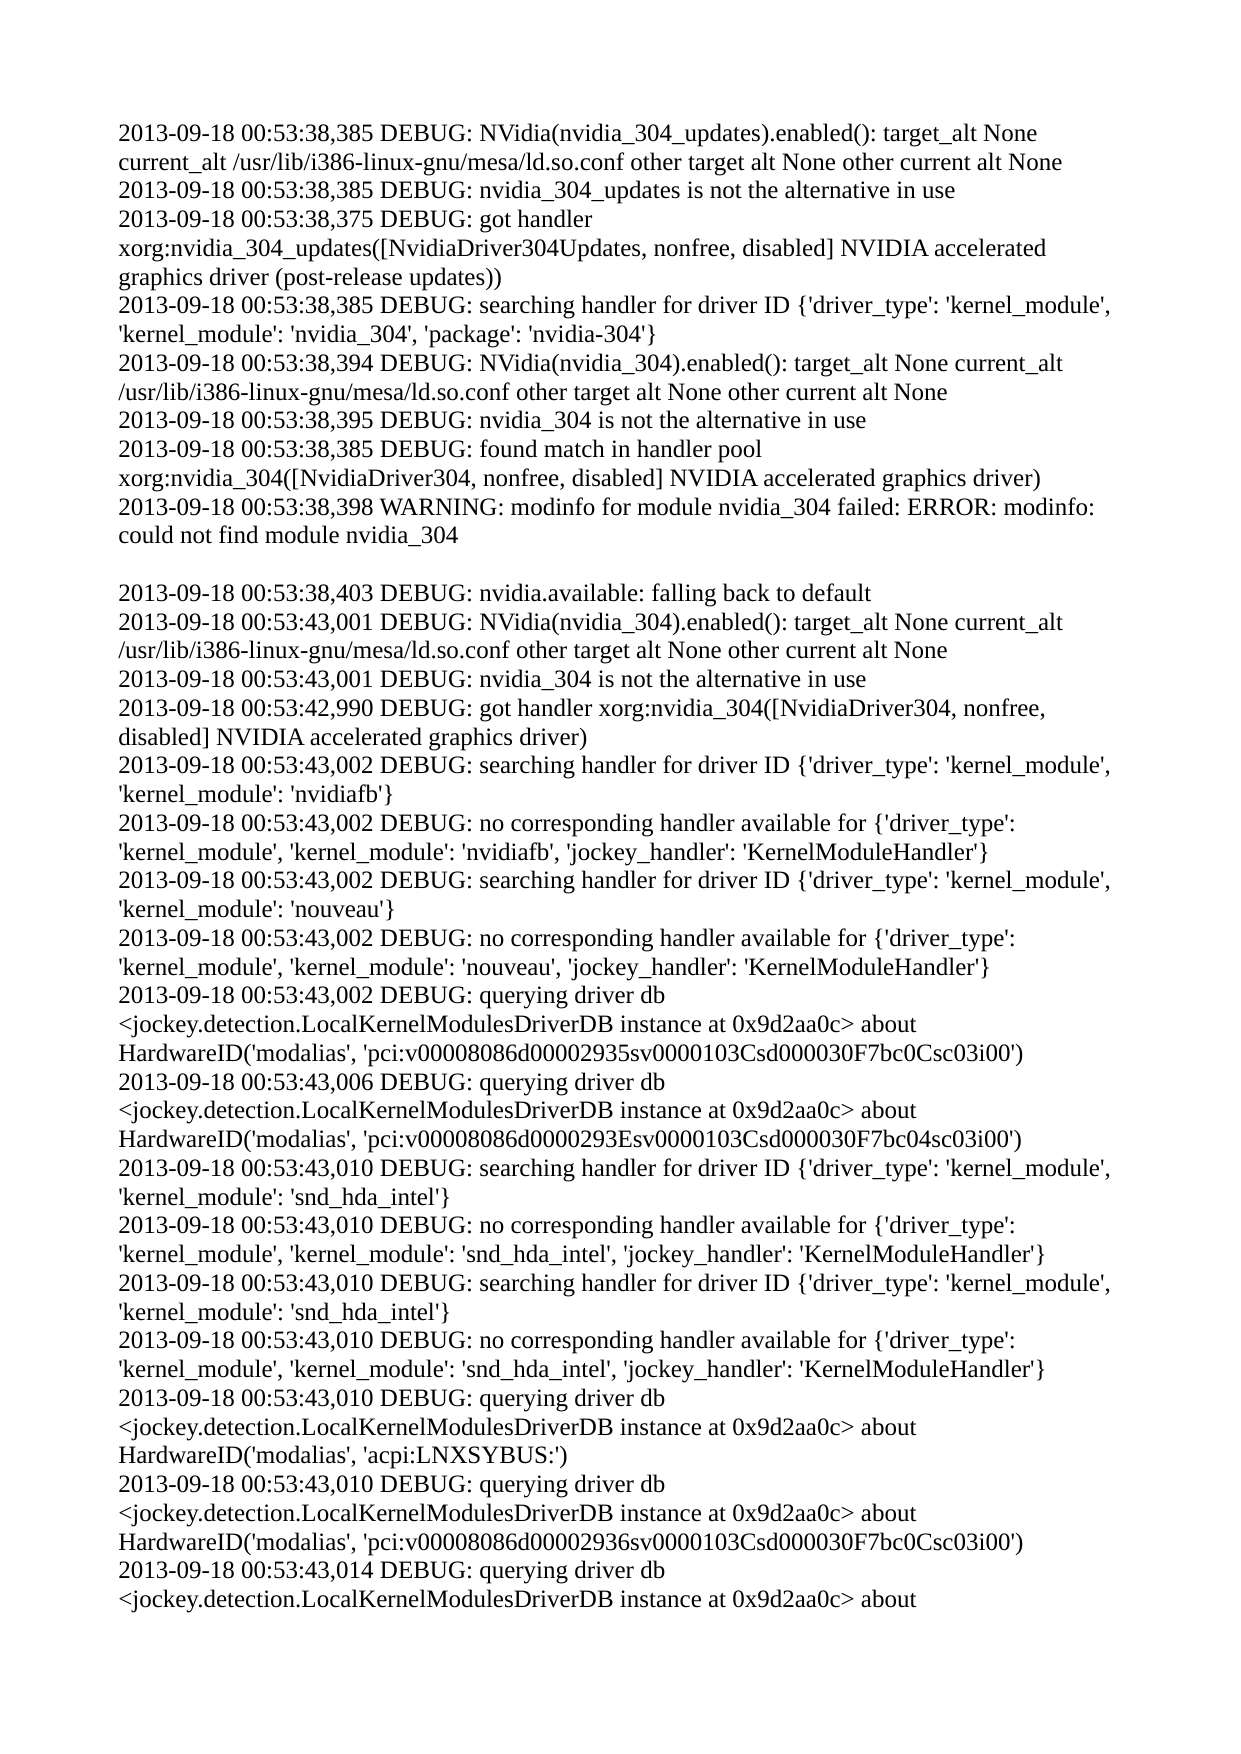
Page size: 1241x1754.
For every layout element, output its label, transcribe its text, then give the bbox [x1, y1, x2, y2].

text 2013-09-18 00:53:43,001 DEBUG: NVidia(nvidia_304).enabled(): target_alt None current_alt /usr/lib/i386-linux-gnu/mesa/ld.so.conf other target alt None other current alt None [118, 607, 1122, 664]
text 2013-09-18 00:53:43,010 DEBUG: searching handler for driver ID {'driver_type': 'kernel_module', 'kernel_module': 'snd_hda_intel'} [118, 1268, 1122, 1326]
text 2013-09-18 00:53:43,010 DEBUG: querying driver db <jockey.detection.LocalKernelModulesDriverDB instance at 0x9d2aa0c> about HardwareID('modalias', 'pci:v00008086d00002936sv0000103Csd000030F7bc0Csc03i00') [118, 1469, 1122, 1556]
text 2013-09-18 00:53:38,385 DEBUG: searching handler for driver ID {'driver_type': 'kernel_module', 'kernel_module': 'nvidia_304', 'package': 'nvidia-304'} [118, 291, 1122, 348]
text 2013-09-18 00:53:38,403 DEBUG: nvidia.available: falling back to default [118, 578, 1122, 607]
text 2013-09-18 00:53:38,385 DEBUG: NVidia(nvidia_304_updates).enabled(): target_alt None current_alt /usr/lib/i386-linux-gnu/mesa/ld.so.conf other target alt None other current alt None [118, 118, 1122, 176]
text 2013-09-18 00:53:43,002 DEBUG: no corresponding handler available for {'driver_type': 'kernel_module', 'kernel_module': 'nvidiafb', 'jockey_handler': 'KernelModuleHandler'} [118, 808, 1122, 866]
text 2013-09-18 00:53:38,398 WARNING: modinfo for module nvidia_304 failed: ERROR: modinfo: could not find module nvidia_304 [118, 492, 1122, 549]
text 2013-09-18 00:53:38,375 DEBUG: got handler xorg:nvidia_304_updates([NvidiaDriver304Updates, nonfree, disabled] NVIDIA accelerated graphics driver (post-release updates)) [118, 204, 1122, 291]
text 2013-09-18 00:53:43,001 DEBUG: nvidia_304 is not the alternative in use [118, 664, 1122, 693]
text 2013-09-18 00:53:43,010 DEBUG: no corresponding handler available for {'driver_type': 'kernel_module', 'kernel_module': 'snd_hda_intel', 'jockey_handler': 'KernelModuleHandler'} [118, 1326, 1122, 1383]
text 2013-09-18 00:53:42,990 DEBUG: got handler xorg:nvidia_304([NvidiaDriver304, nonfree, disabled] NVIDIA accelerated graphics driver) [118, 693, 1122, 751]
text 2013-09-18 00:53:43,006 DEBUG: querying driver db <jockey.detection.LocalKernelModulesDriverDB instance at 0x9d2aa0c> about HardwareID('modalias', 'pci:v00008086d0000293Esv0000103Csd000030F7bc04sc03i00') [118, 1067, 1122, 1153]
text 2013-09-18 00:53:38,385 DEBUG: found match in handler pool xorg:nvidia_304([NvidiaDriver304, nonfree, disabled] NVIDIA accelerated graphics driver) [118, 434, 1122, 492]
text 2013-09-18 00:53:43,014 DEBUG: querying driver db <jockey.detection.LocalKernelModulesDriverDB instance at 0x9d2aa0c> about [118, 1556, 1122, 1613]
text 2013-09-18 00:53:38,394 DEBUG: NVidia(nvidia_304).enabled(): target_alt None current_alt /usr/lib/i386-linux-gnu/mesa/ld.so.conf other target alt None other current alt None [118, 348, 1122, 406]
text 2013-09-18 00:53:43,010 DEBUG: no corresponding handler available for {'driver_type': 'kernel_module', 'kernel_module': 'snd_hda_intel', 'jockey_handler': 'KernelModuleHandler'} [118, 1211, 1122, 1268]
text 2013-09-18 00:53:43,002 DEBUG: searching handler for driver ID {'driver_type': 'kernel_module', 'kernel_module': 'nvidiafb'} [118, 751, 1122, 808]
text 2013-09-18 00:53:38,385 DEBUG: nvidia_304_updates is not the alternative in use [118, 176, 1122, 204]
text 2013-09-18 00:53:43,002 DEBUG: searching handler for driver ID {'driver_type': 'kernel_module', 'kernel_module': 'nouveau'} [118, 866, 1122, 923]
text 2013-09-18 00:53:43,002 DEBUG: querying driver db <jockey.detection.LocalKernelModulesDriverDB instance at 0x9d2aa0c> about HardwareID('modalias', 'pci:v00008086d00002935sv0000103Csd000030F7bc0Csc03i00') [118, 981, 1122, 1067]
text 2013-09-18 00:53:43,010 DEBUG: searching handler for driver ID {'driver_type': 'kernel_module', 'kernel_module': 'snd_hda_intel'} [118, 1153, 1122, 1211]
text 2013-09-18 00:53:38,395 DEBUG: nvidia_304 is not the alternative in use [118, 406, 1122, 434]
text 2013-09-18 00:53:43,010 DEBUG: querying driver db <jockey.detection.LocalKernelModulesDriverDB instance at 0x9d2aa0c> about HardwareID('modalias', 'acpi:LNXSYBUS:') [118, 1383, 1122, 1469]
text 2013-09-18 00:53:43,002 DEBUG: no corresponding handler available for {'driver_type': 'kernel_module', 'kernel_module': 'nouveau', 'jockey_handler': 'KernelModuleHandler'} [118, 923, 1122, 981]
